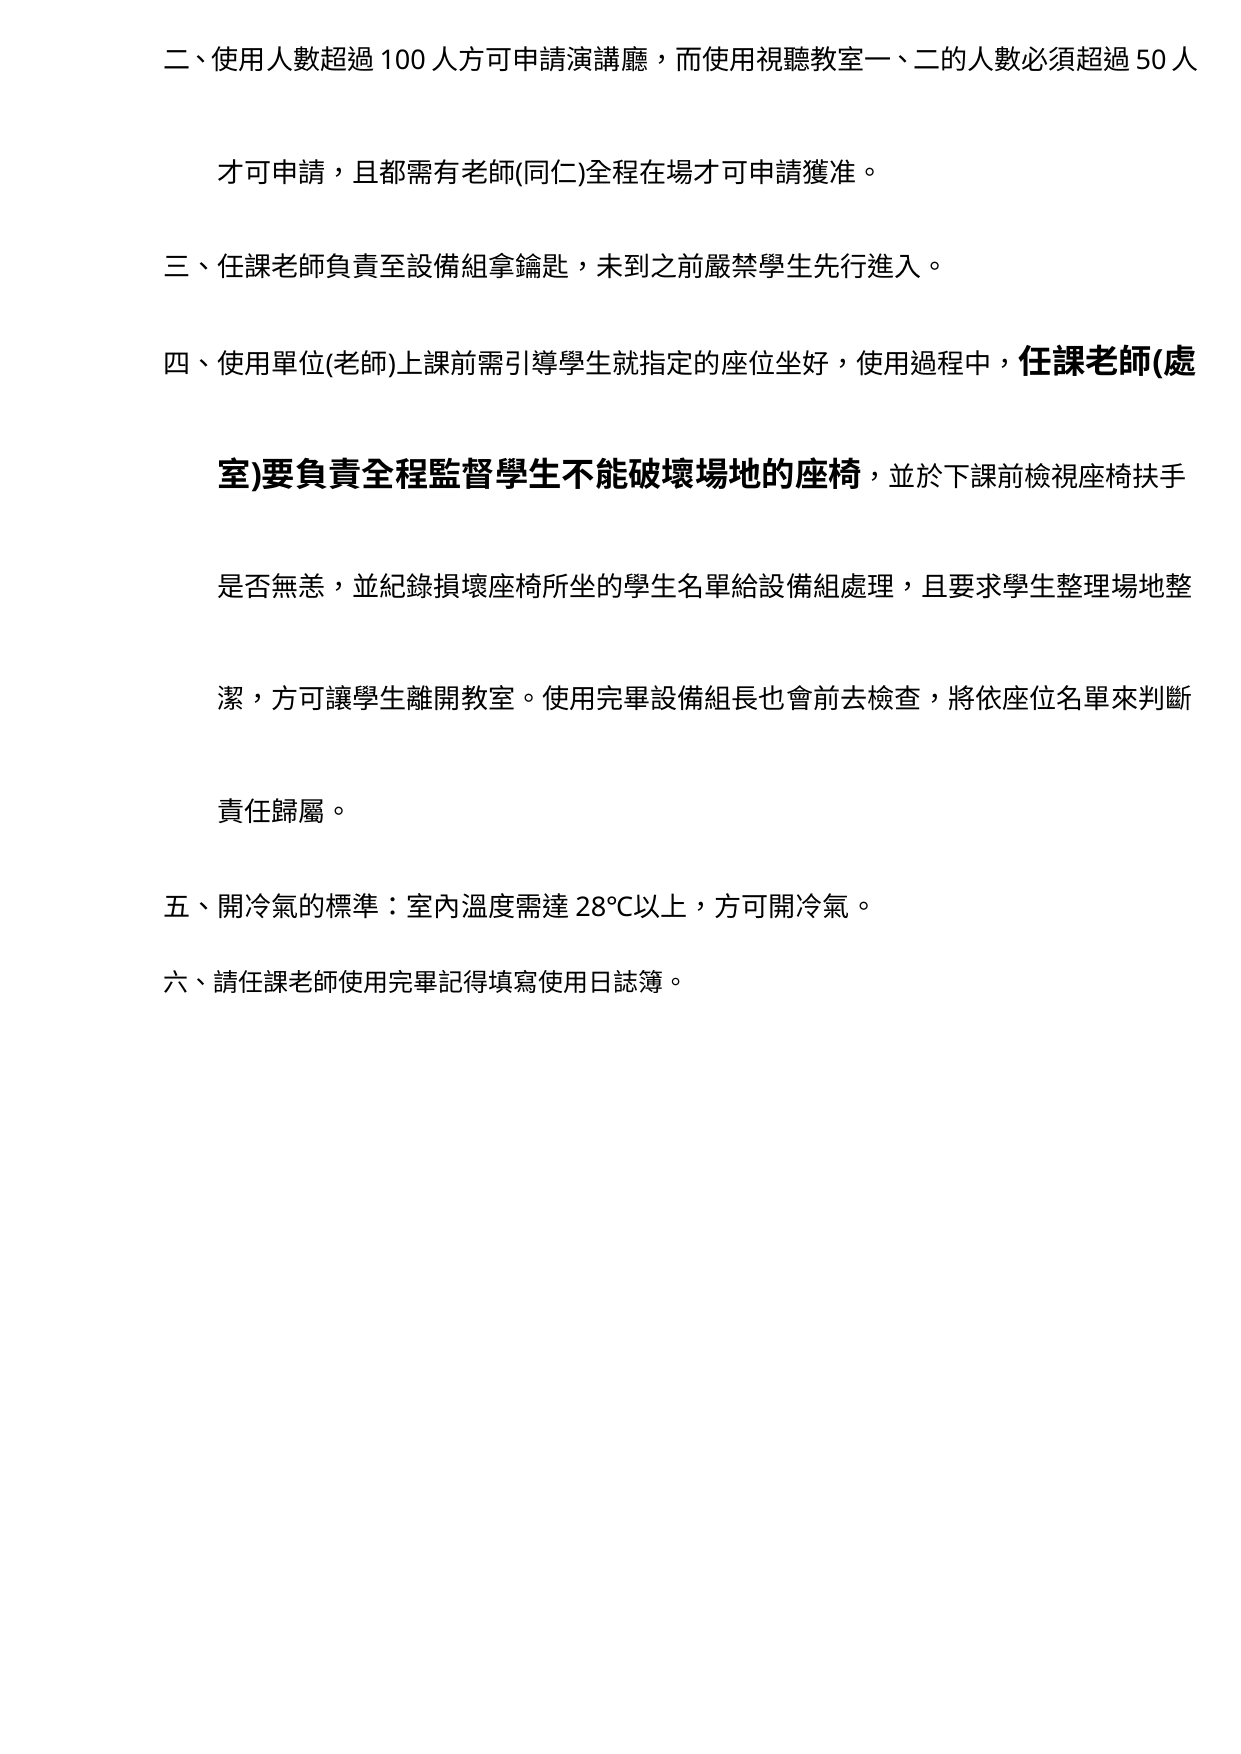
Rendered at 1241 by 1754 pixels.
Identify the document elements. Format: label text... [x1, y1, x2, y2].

text 五、開冷氣的標準：室內溫度需達 28℃以上，方可開冷氣。 [163, 867, 1199, 942]
text 六、請任課老師使用完畢記得填寫使用日誌簿。 [163, 961, 1199, 999]
text 三、任課老師負責至設備組拿鑰匙，未到之前嚴禁學生先行進入。 [163, 227, 1199, 302]
text 二、使用人數超過100人方可申請演講廳，而使用視聽教室一、二的人數必須超過50人才可申請，且都需有老師(同仁)全程在場才可申請獲准。 [163, 20, 1199, 208]
text 四、使用單位(老師)上課前需引導學生就指定的座位坐好，使用過程中，任課老師(處室)要負責全程監督學生不能破壞場地的座椅，並於下課前檢視座椅扶手是否無恙，並紀錄損壞座椅所坐的學生名單給設備組處理，且要求學生整理場地整潔，方可讓學生離開教室。使用完畢設備組長也會前去檢查，將依座位名單來判斷責任歸屬。 [163, 322, 1199, 847]
